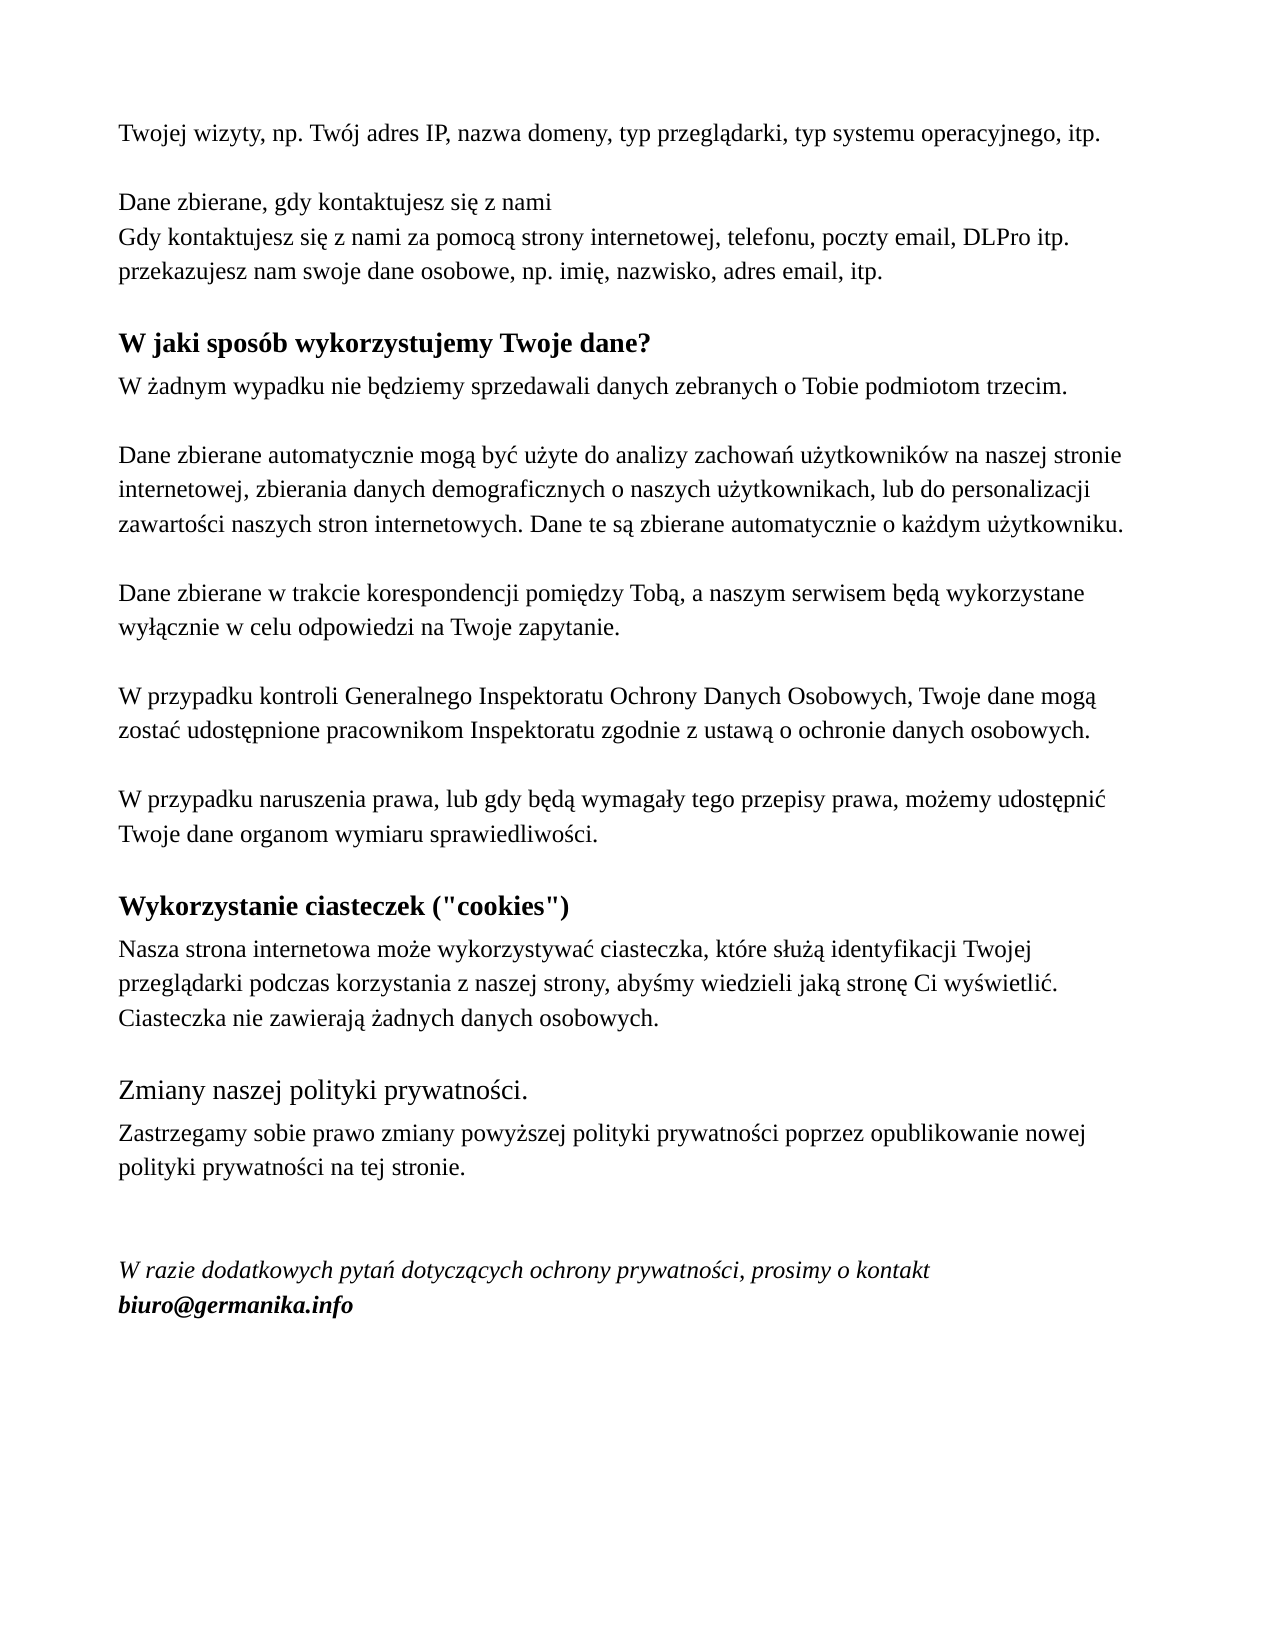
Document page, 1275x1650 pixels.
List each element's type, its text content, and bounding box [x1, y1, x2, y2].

subtitle Wykorzystanie ciasteczek ("cookies") [118, 889, 1157, 921]
subtitle Zmiany naszej polityki prywatności. [118, 1073, 1157, 1105]
text W żadnym wypadku nie będziemy sprzedawali danych zebranych o Tobie podmiotom trzecim. Dane zbierane automatycznie mogą być użyte do analizy zachowań użytkowników na naszej stronie internetowej, zbierania danych demograficznych o naszych użytkownikach, lub do personalizacji zawartości naszych stron internetowych. Dane te są zbierane automatycznie o każdym użytkowniku. Dane zbierane w trakcie korespondencji pomiędzy Tobą, a naszym serwisem będą wykorzystane wyłącznie w celu odpowiedzi na Twoje zapytanie. W przypadku kontroli Generalnego Inspektoratu Ochrony Danych Osobowych, Twoje dane mogą zostać udostępnione pracownikom Inspektoratu zgodnie z ustawą o ochronie danych osobowych. W przypadku naruszenia prawa, lub gdy będą wymagały tego przepisy prawa, możemy udostępnić Twoje dane organom wymiaru sprawiedliwości. [118, 371, 1157, 848]
text Twojej wizyty, np. Twój adres IP, nazwa domeny, typ przeglądarki, typ systemu operacyjnego, itp. Dane zbierane, gdy kontaktujesz się z nami Gdy kontaktujesz się z nami za pomocą strony internetowej, telefonu, poczty email, DLPro itp. przekazujesz nam swoje dane osobowe, np. imię, nazwisko, adres email, itp. [118, 118, 1157, 285]
text Zastrzegamy sobie prawo zmiany powyższej polityki prywatności poprzez opublikowanie nowej polityki prywatności na tej stronie. W razie dodatkowych pytań dotyczących ochrony prywatności, prosimy o kontakt biuro@germanika.info [118, 1118, 1157, 1319]
text Nasza strona internetowa może wykorzystywać ciasteczka, które służą identyfikacji Twojej przeglądarki podczas korzystania z naszej strony, abyśmy wiedzieli jaką stronę Ci wyświetlić. Ciasteczka nie zawierają żadnych danych osobowych. [118, 934, 1157, 1032]
subtitle W jaki sposób wykorzystujemy Twoje dane? [118, 326, 1157, 358]
